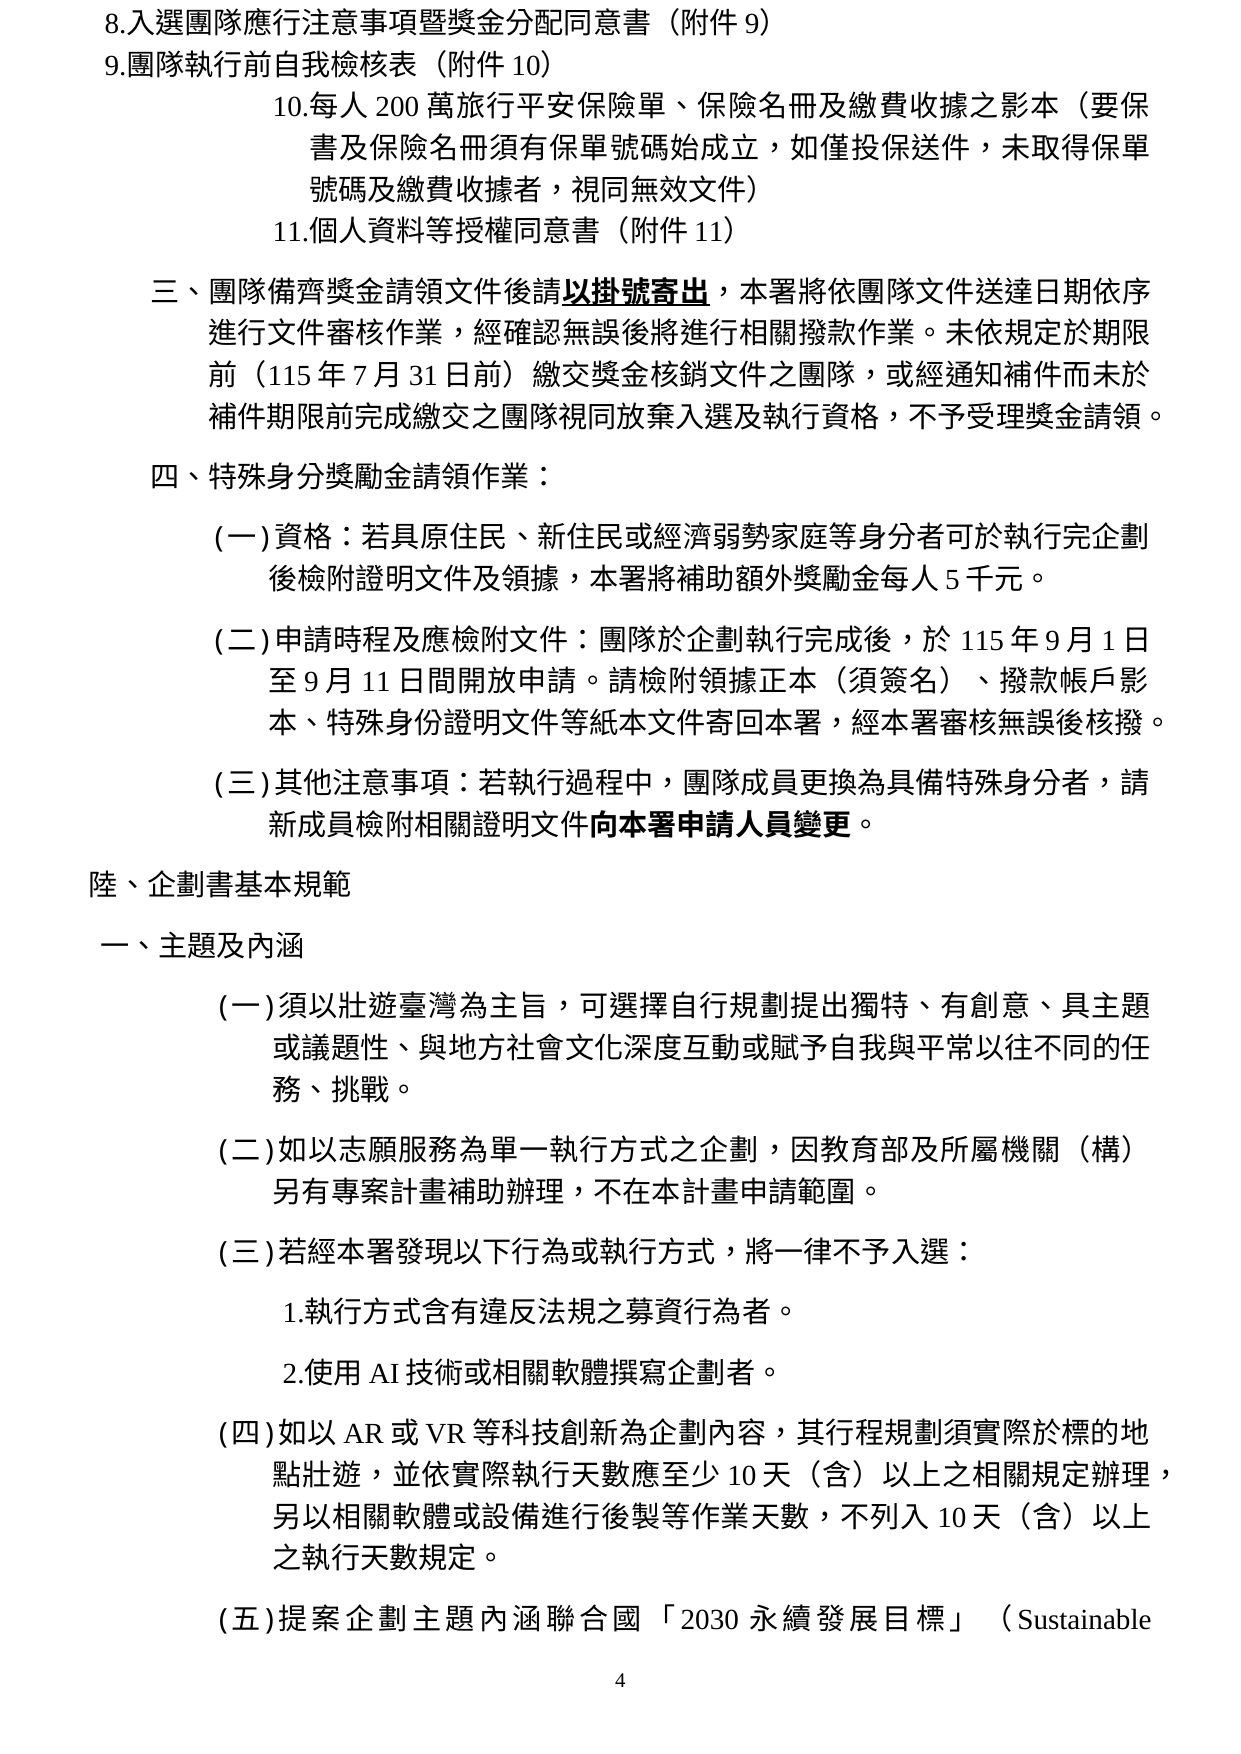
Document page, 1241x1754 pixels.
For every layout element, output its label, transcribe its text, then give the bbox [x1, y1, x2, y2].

list 企劃書基本規範 [89, 862, 1152, 904]
list 如以志願服務為單一執行方式之企劃，因教育部及所屬機關（構）另有專案計畫補助辦理，不在本計畫申請範圍。 [214, 1127, 1152, 1210]
list 須以壯遊臺灣為主旨，可選擇自行規劃提出獨特、有創意、具主題或議題性、與地方社會文化深度互動或賦予自我與平常以往不同的任務、挑戰。 [214, 983, 1152, 1108]
list 提案企劃主題內涵聯合國「2030永續發展目標」（Sustainable [214, 1596, 1152, 1637]
list 執行方式含有違反法規之募資行為者。 [281, 1289, 1152, 1331]
list 資格：若具原住民、新住民或經濟弱勢家庭等身分者可於執行完企劃後檢附證明文件及領據，本署將補助額外獎勵金每人5千元。 [210, 514, 1152, 598]
list 主題及內涵 [89, 923, 1152, 964]
list 每人200萬旅行平安保險單、保險名冊及繳費收據之影本（要保書及保險名冊須有保單號碼始成立，如僅投保送件，未取得保單號碼及繳費收據者，視同無效文件） [272, 83, 1152, 208]
list 入選團隊應行注意事項暨獎金分配同意書（附件9） [89, 0, 1152, 42]
list 若經本署發現以下行為或執行方式，將一律不予入選： [214, 1229, 1152, 1271]
list 其他注意事項：若執行過程中，團隊成員更換為具備特殊身分者，請新成員檢附相關證明文件向本署申請人員變更。 [210, 760, 1152, 844]
list 個人資料等授權同意書（附件11） [272, 208, 1152, 250]
list 團隊備齊獎金請領文件後請以掛號寄出，本署將依團隊文件送達日期依序進行文件審核作業，經確認無誤後將進行相關撥款作業。未依規定於期限前（115年7月31日前）繳交獎金核銷文件之團隊，或經通知補件而未於補件期限前完成繳交之團隊視同放棄入選及執行資格，不予受理獎金請領。 [150, 269, 1152, 435]
list 使用AI技術或相關軟體撰寫企劃者。 [281, 1350, 1152, 1392]
list 申請時程及應檢附文件：團隊於企劃執行完成後，於115年9月1日至9月11日間開放申請。請檢附領據正本（須簽名）、撥款帳戶影本、特殊身份證明文件等紙本文件寄回本署，經本署審核無誤後核撥。 [210, 617, 1152, 742]
list 團隊執行前自我檢核表（附件10） [89, 42, 1152, 83]
list 如以AR或VR等科技創新為企劃內容，其行程規劃須實際於標的地點壯遊，並依實際執行天數應至少10天（含）以上之相關規定辦理，另以相關軟體或設備進行後製等作業天數，不列入10天（含）以上之執行天數規定。 [214, 1410, 1152, 1577]
list 特殊身分獎勵金請領作業： [150, 454, 1152, 496]
